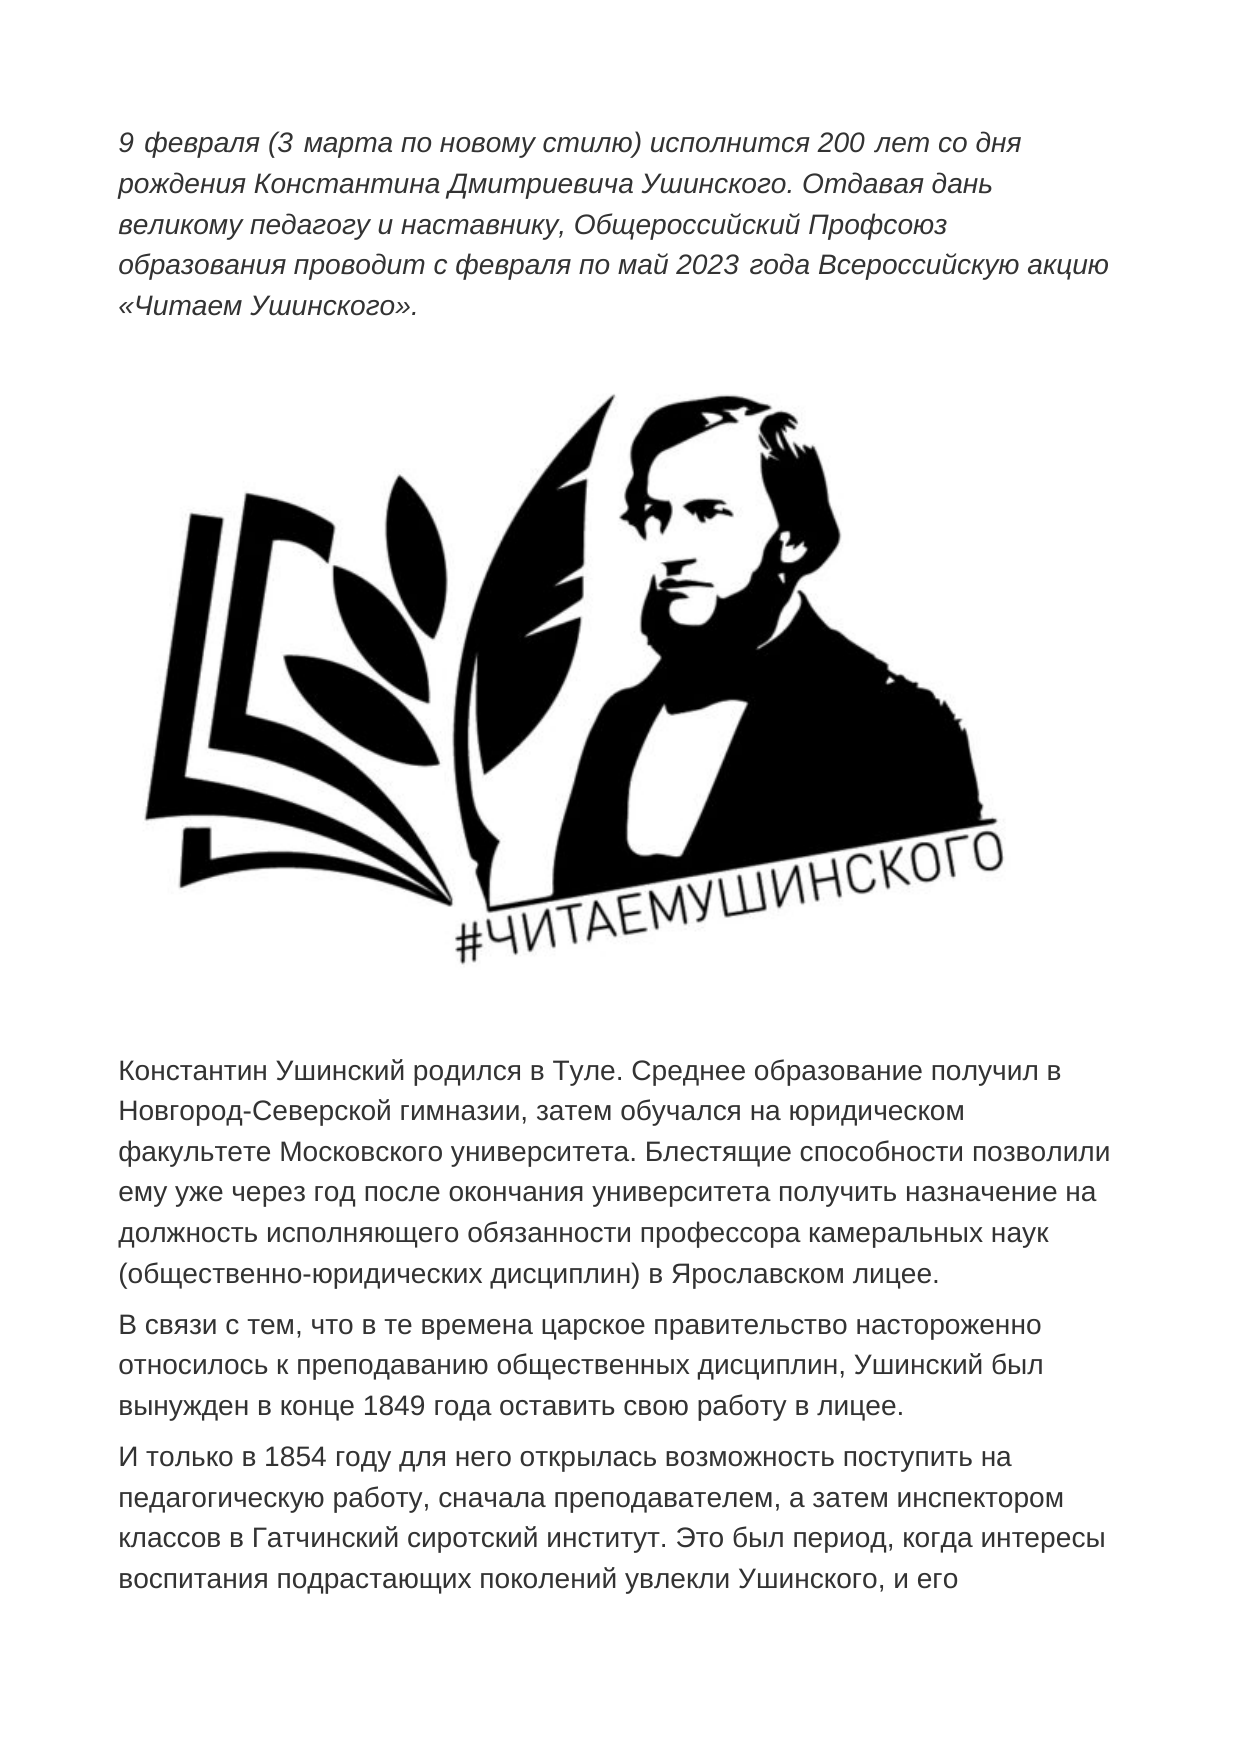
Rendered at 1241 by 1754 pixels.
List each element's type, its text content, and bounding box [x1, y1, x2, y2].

text В связи с тем, что в те времена царское правительство настороженно относилось к преподаванию общественных дисциплин, Ушинский был вынужден в конце 1849 года оставить свою работу в лицее. [118, 1299, 1122, 1421]
text 9 февраля (3 марта по новому стилю) исполнится 200 лет со дня рождения Константина Дмитриевича Ушинского. Отдавая дань великому педагогу и наставнику, Общероссийский Профсоюз образования проводит с февраля по май 2023 года Всероссийскую акцию «Читаем Ушин­ского». [118, 118, 1122, 321]
text Константин Ушинский родился в Туле. Среднее образование получил в Новгород-Северской гимназии, затем обучался на юридическом факультете Московского университета. Блестящие способности позволили ему уже через год после окончания университета получить назначение на должность исполняющего обязанности профессора камеральных наук (общественно-юридических дисциплин) в Ярославском лицее. [118, 1045, 1122, 1289]
text И только в 1854 году для него открылась возможность поступить на педагогическую работу, сначала преподавателем, а затем инспектором классов в Гатчинский сиротский институт. Это был период, когда интересы воспитания подрастающих поколений увлекли Ушинского, и его [118, 1432, 1122, 1594]
